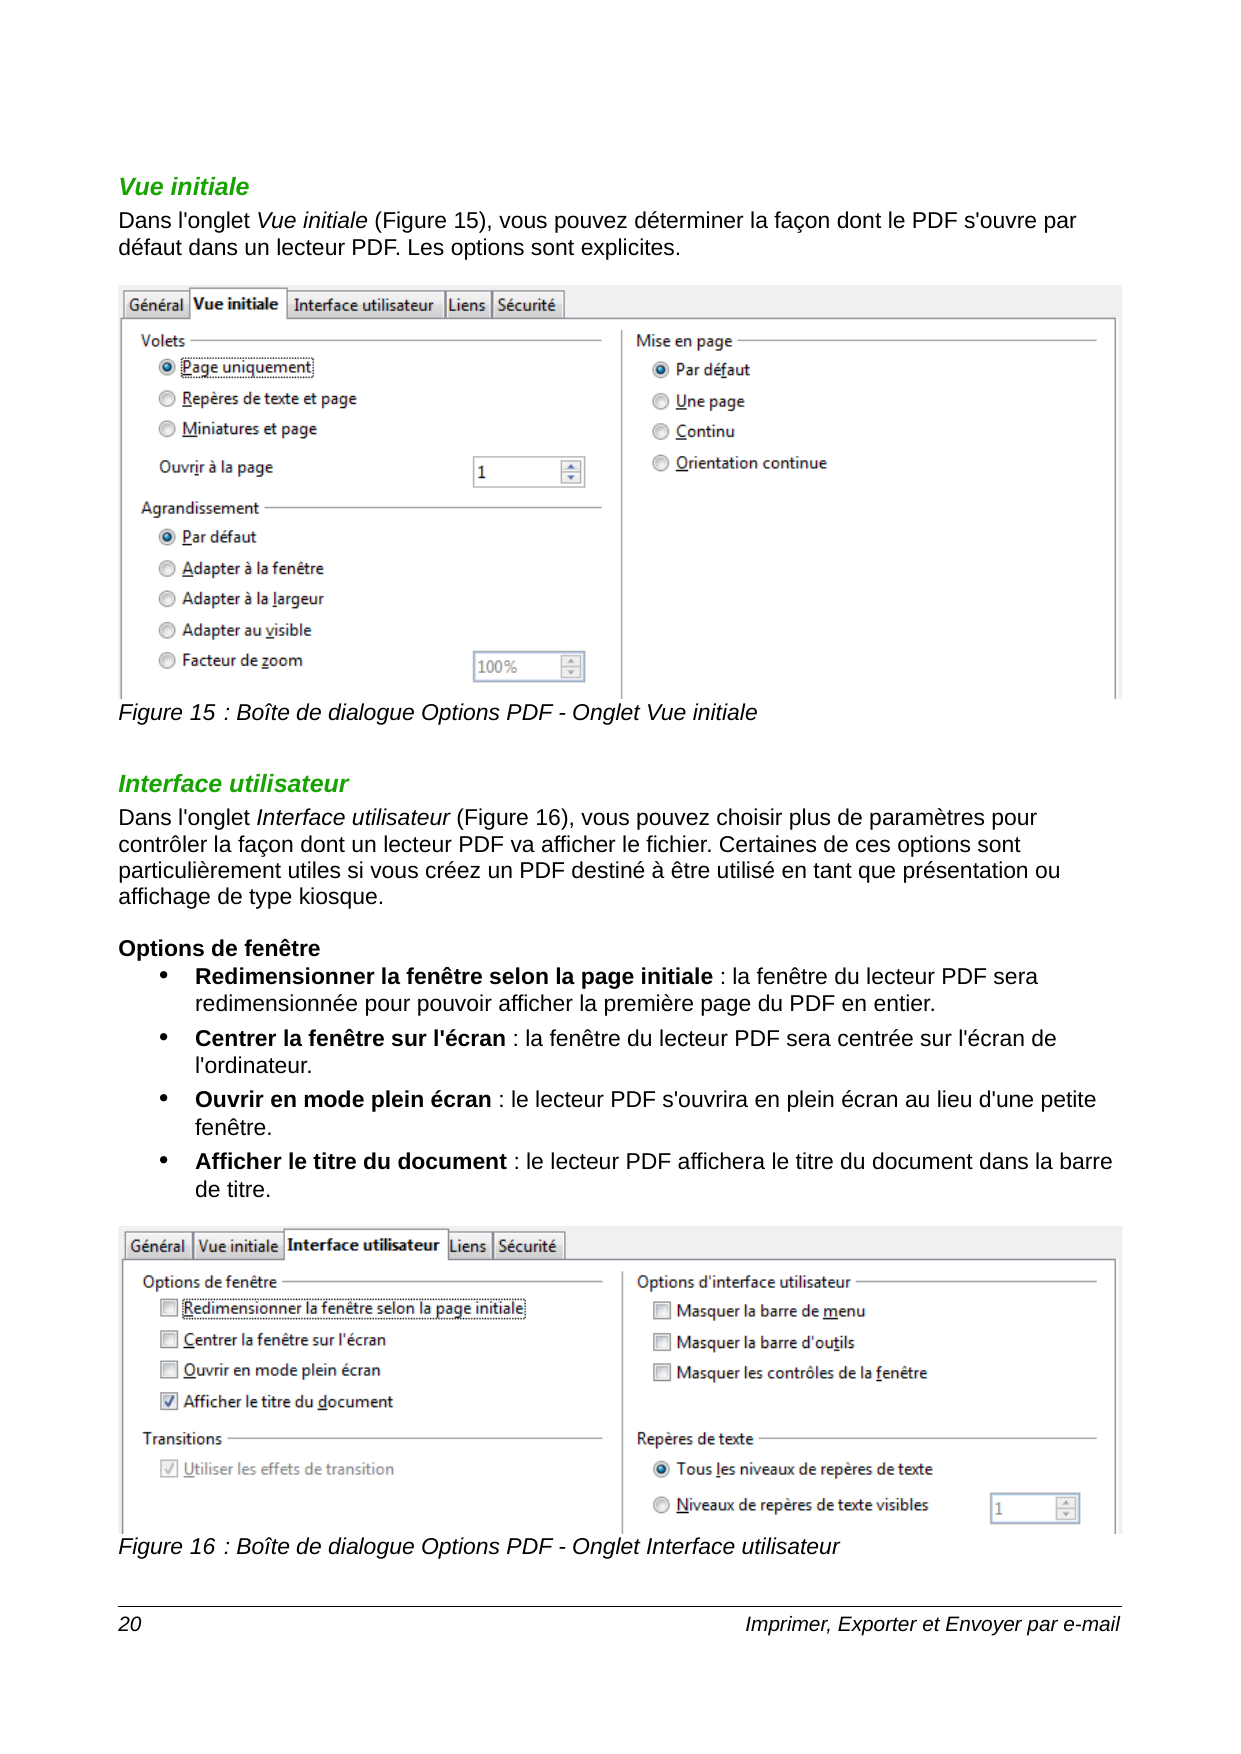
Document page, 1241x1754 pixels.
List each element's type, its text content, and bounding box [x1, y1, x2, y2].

text Figure 16 : Boîte de dialogue Options PDF - Onglet Interface utilisateur [118, 1534, 1122, 1559]
list Redimensionner la fenêtre selon la page initiale : la fenêtre du lecteur PDF sera redimensionnée pour pouvoir afficher la première page du PDF en entier. [156, 961, 1122, 1017]
text Figure 15 : Boîte de dialogue Options PDF - Onglet Vue initiale [118, 699, 1122, 725]
list Centrer la fenêtre sur l'écran : la fenêtre du lecteur PDF sera centrée sur l'écran de l'ordinateur. [156, 1023, 1122, 1078]
subtitle Vue initiale [118, 172, 1122, 201]
picture [118, 1226, 1123, 1534]
picture [118, 285, 1123, 699]
text Dans l'onglet Interface utilisateur (Figure 16), vous pouvez choisir plus de paramètres pour contrôler la façon dont un lecteur PDF va afficher le fichier. Certaines de ces options sont particulièrement utiles si vous créez un PDF destiné à être utilisé en tant que présentation ou affichage de type kiosque. [118, 804, 1122, 910]
list Afficher le titre du document : le lecteur PDF affichera le titre du document dans la barre de titre. [156, 1146, 1122, 1202]
list Ouvrir en mode plein écran : le lecteur PDF s'ouvrira en plein écran au lieu d'une petite fenêtre. [156, 1084, 1122, 1140]
subtitle Interface utilisateur [118, 769, 1122, 798]
text Options de fenêtre [118, 935, 1122, 961]
text Dans l'onglet Vue initiale (Figure 15), vous pouvez déterminer la façon dont le PDF s'ouvre par défaut dans un lecteur PDF. Les options sont explicites. [118, 207, 1122, 260]
